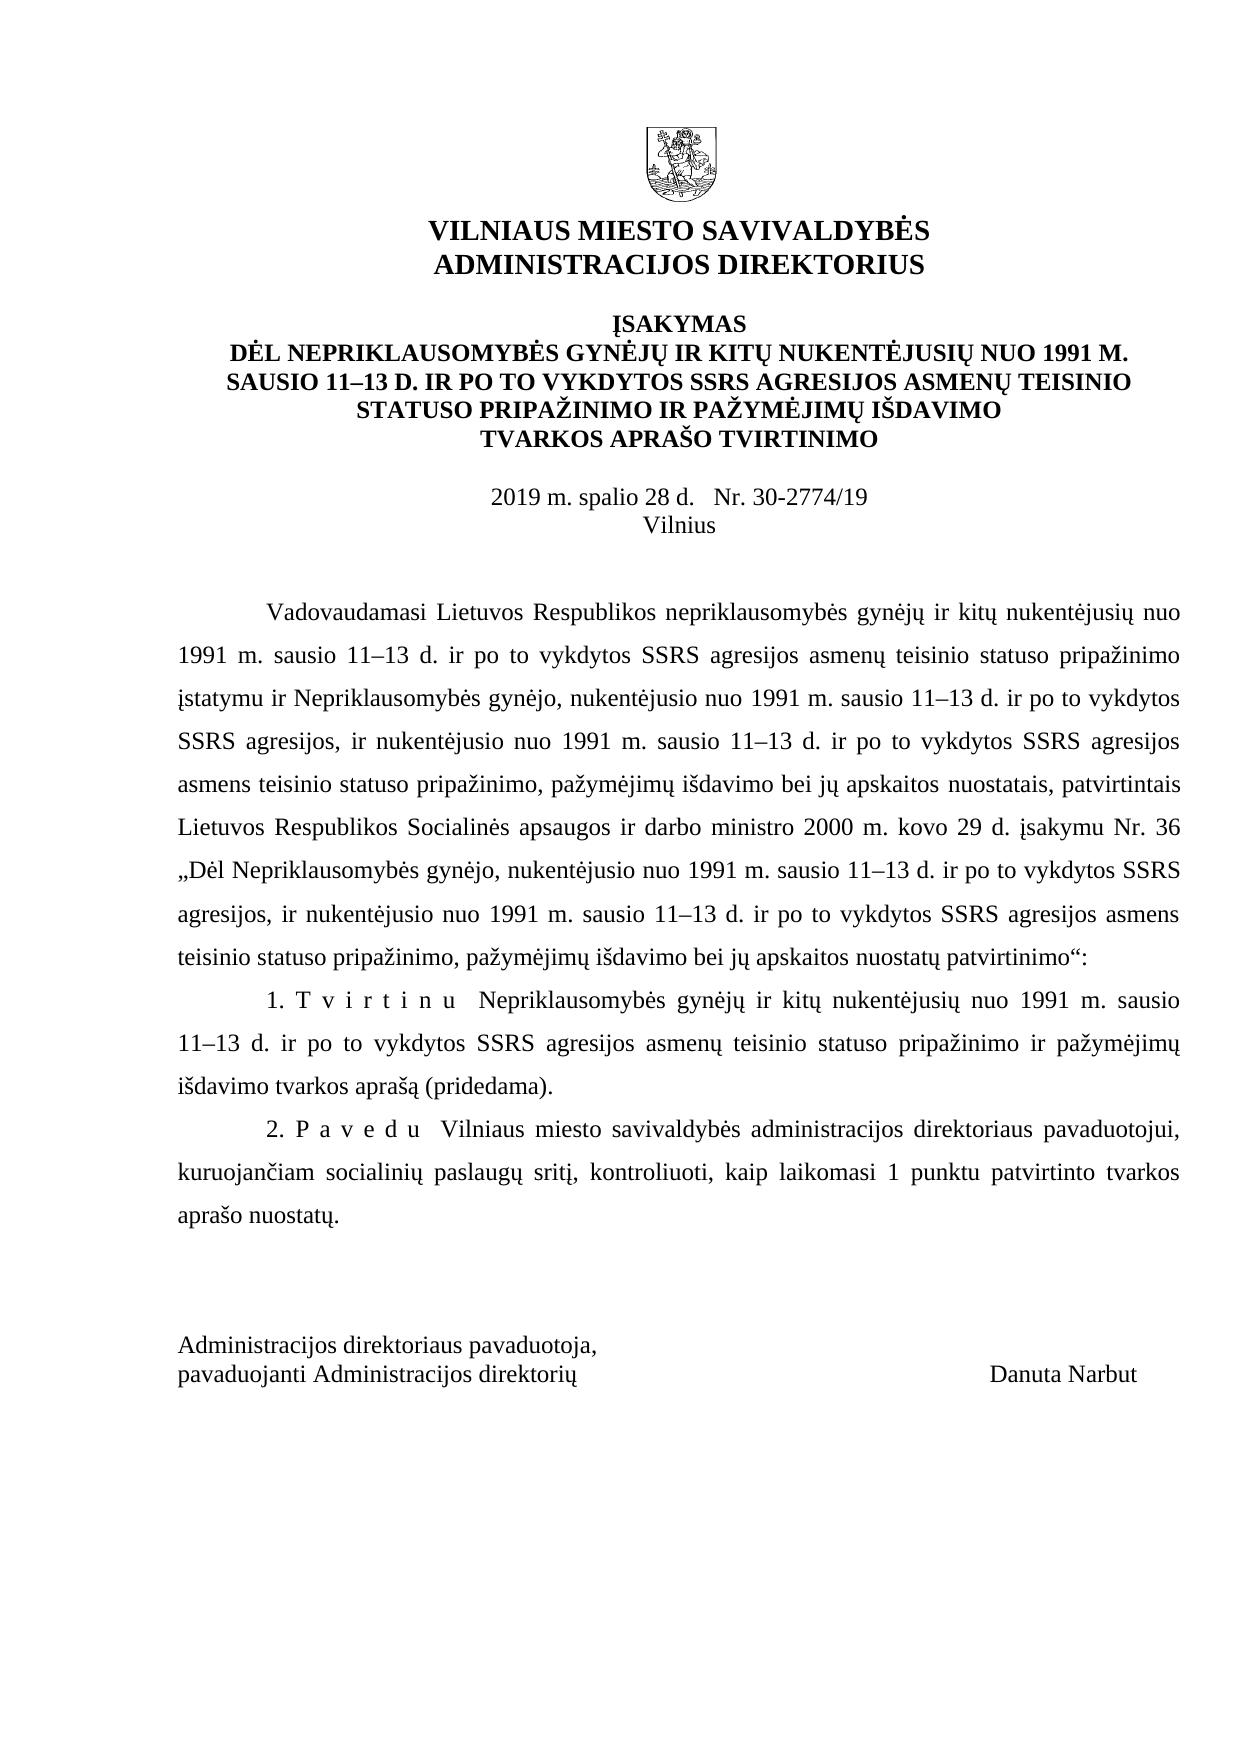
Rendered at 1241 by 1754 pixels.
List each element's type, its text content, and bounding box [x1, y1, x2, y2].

text ADMINISTRACIJOS DIREKTORIUS [177, 247, 1181, 281]
text Vilnius [177, 511, 1181, 539]
text 1. T v i r t i n u Nepriklausomybės gynėjų ir kitų nukentėjusių nuo 1991 m. sausio 11–13 d. ir po to vykdytos SSRS agresijos asmenų teisinio statuso pripažinimo ir pažymėjimų išdavimo tvarkos aprašą (pridedama). [177, 985, 1181, 1100]
text 2019 m. spalio 28 d. Nr. 30-2774/19 [177, 482, 1181, 511]
text DĖL NEPRIKLAUSOMYBĖS GYNĖJŲ IR KITŲ NUKENTĖJUSIŲ NUO 1991 M. SAUSIO 11–13 D. IR PO TO VYKDYTOS SSRS AGRESIJOS ASMENŲ TEISINIO STATUSO PRIPAŽINIMO IR PAŽYMĖJIMŲ IŠDAVIMO TVARKOS APRAŠO TVIRTINIMO [177, 338, 1181, 453]
text Administracijos direktoriaus pavaduotoja, [177, 1330, 1181, 1359]
text 2. P a v e d u Vilniaus miesto savivaldybės administracijos direktoriaus pavaduotojui, kuruojančiam socialinių paslaugų sritį, kontroliuoti, kaip laikomasi 1 punktu patvirtinto tvarkos aprašo nuostatų. [177, 1114, 1181, 1229]
text ĮSAKYMAS [177, 309, 1181, 338]
text pavaduojanti Administracijos direktorių Danuta Narbut [177, 1359, 1181, 1387]
text Vadovaudamasi Lietuvos Respublikos nepriklausomybės gynėjų ir kitų nukentėjusių nuo 1991 m. sausio 11–13 d. ir po to vykdytos SSRS agresijos asmenų teisinio statuso pripažinimo įstatymu ir Nepriklausomybės gynėjo, nukentėjusio nuo 1991 m. sausio 11–13 d. ir po to vykdytos SSRS agresijos, ir nukentėjusio nuo 1991 m. sausio 11–13 d. ir po to vykdytos SSRS agresijos asmens teisinio statuso pripažinimo, pažymėjimų išdavimo bei jų apskaitos nuostatais, patvirtintais Lietuvos Respublikos Socialinės apsaugos ir darbo ministro 2000 m. kovo 29 d. įsakymu Nr. 36 „Dėl Nepriklausomybės gynėjo, nukentėjusio nuo 1991 m. sausio 11–13 d. ir po to vykdytos SSRS agresijos, ir nukentėjusio nuo 1991 m. sausio 11–13 d. ir po to vykdytos SSRS agresijos asmens teisinio statuso pripažinimo, pažymėjimų išdavimo bei jų apskaitos nuostatų patvirtinimo“: [177, 597, 1181, 971]
text VILNIAUS MIESTO SAVIVALDYBĖS [177, 213, 1181, 247]
